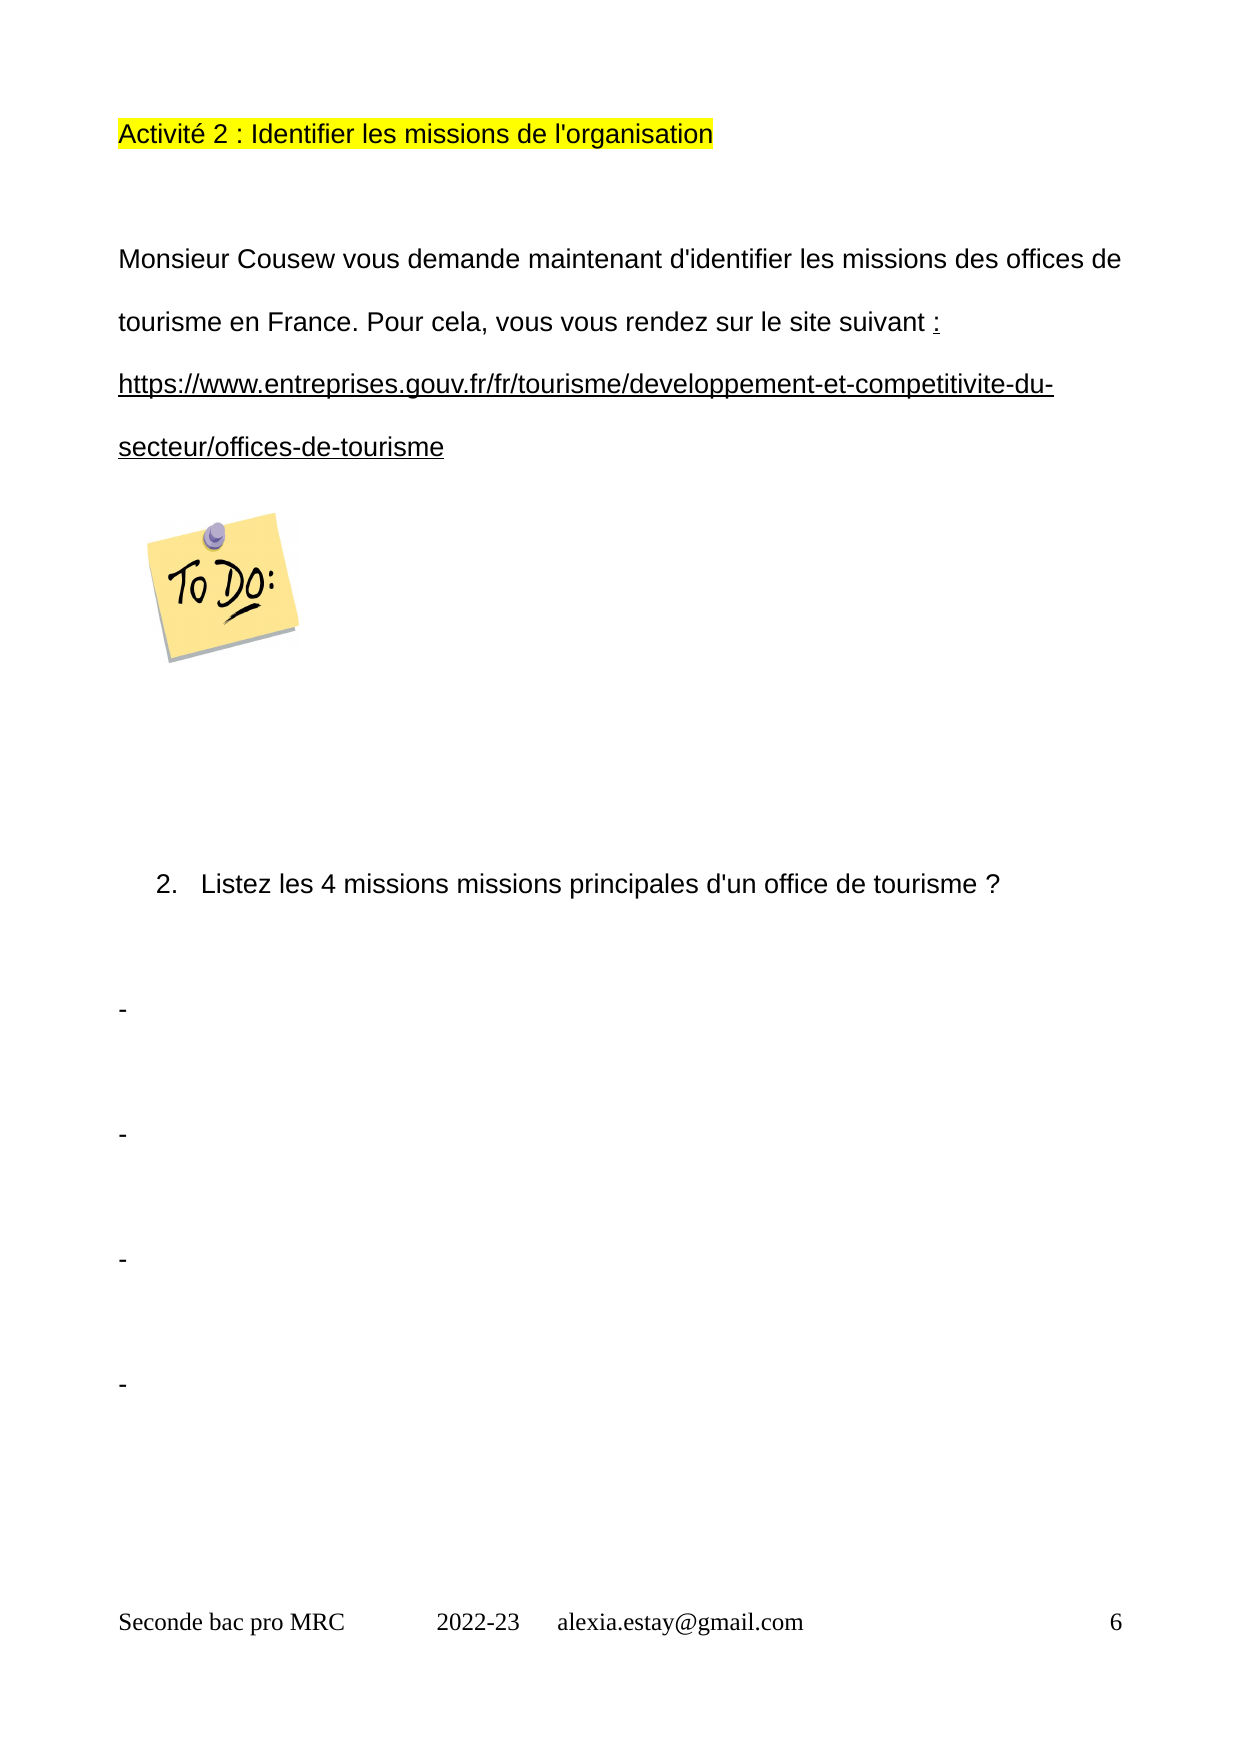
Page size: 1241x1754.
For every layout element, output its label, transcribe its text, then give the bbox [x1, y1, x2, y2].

text - [118, 1243, 1122, 1274]
text - [118, 1118, 1122, 1149]
picture [146, 513, 299, 663]
text Monsieur Cousew vous demande maintenant d'identifier les missions des offices de tourisme en France. Pour cela, vous vous rendez sur le site suivant : [118, 243, 1122, 337]
text - [118, 1368, 1122, 1399]
text Activité 2 : Identifier les missions de l'organisation [118, 118, 1122, 149]
list Listez les 4 missions missions principales d'un office de tourisme ? [156, 868, 1122, 899]
text https://www.entreprises.gouv.fr/fr/tourisme/developpement-et-competitivite-du-secteur/offices-de-tourisme [118, 368, 1122, 462]
text - [118, 993, 1122, 1024]
